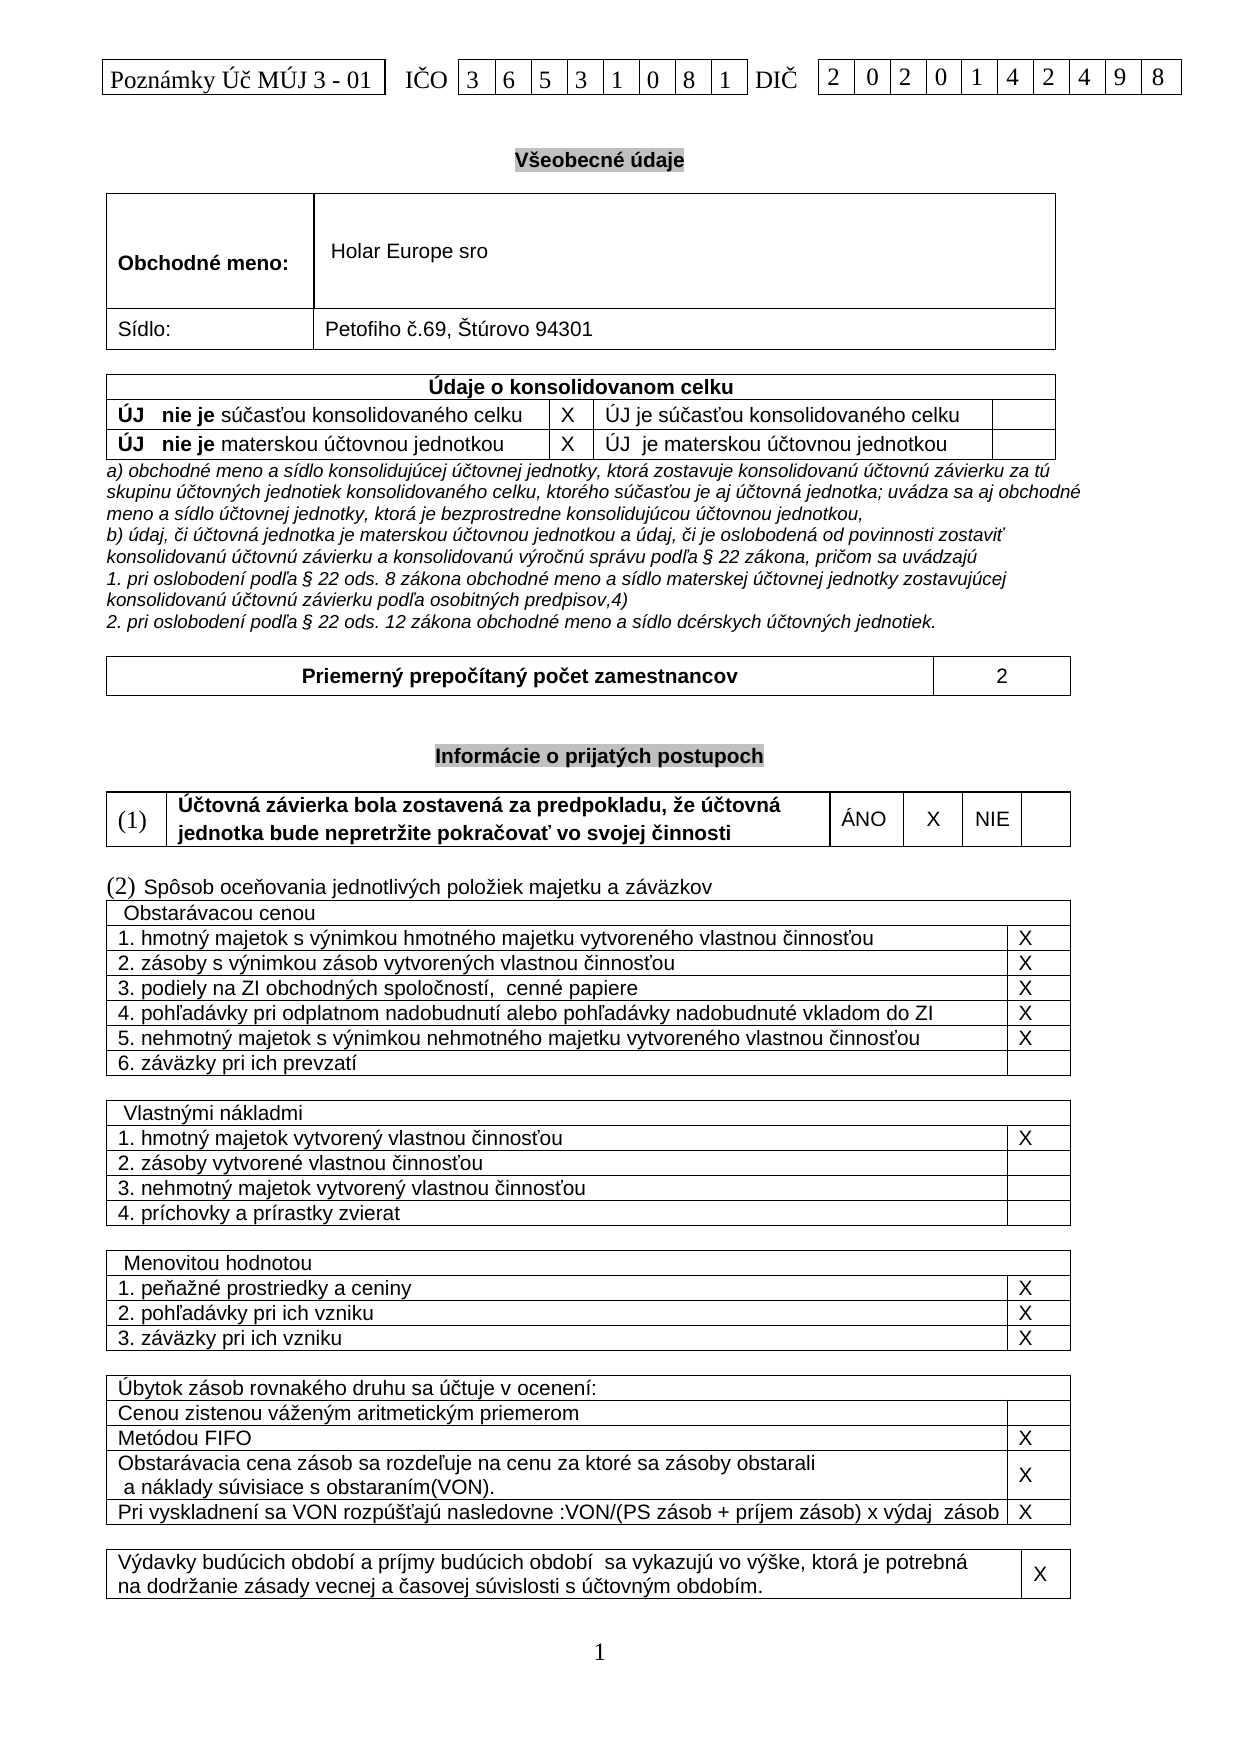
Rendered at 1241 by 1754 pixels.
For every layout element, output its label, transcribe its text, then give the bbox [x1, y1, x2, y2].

table_cell 3. záväzky pri ich vzniku [107, 1326, 1007, 1349]
table_cell Petofiho č.69, Štúrovo 94301 [314, 309, 1055, 348]
table_cell 5. nehmotný majetok s výnimkou nehmotného majetku vytvoreného vlastnou činnosťou [107, 1026, 1007, 1049]
table_header X [1022, 1550, 1070, 1597]
table_cell 1. hmotný majetok s výnimkou hmotného majetku vytvoreného vlastnou činnosťou [107, 926, 1007, 949]
table_header ÁNO [831, 793, 903, 846]
table_cell X [1008, 1301, 1070, 1324]
table_header Obstarávacou cenou [107, 901, 1070, 924]
table_cell 1. peňažné prostriedky a ceniny [107, 1276, 1007, 1299]
table_cell ÚJ je súčasťou konsolidovaného celku [594, 400, 992, 429]
text 2. pri oslobodení podľa § 22 ods. 12 zákona obchodné meno a sídlo dcérskych účtovných jednotiek. [106, 611, 1092, 632]
text a) obchodné meno a sídlo konsolidujúcej účtovnej jednotky, ktorá zostavuje konsolidovanú účtovnú závierku za tú skupinu účtovných jednotiek konsolidovaného celku, ktorého súčasťou je aj účtovná jednotka; uvádza sa aj obchodné meno a sídlo účtovnej jednotky, ktorá je bezprostredne konsolidujúcou účtovnou jednotkou, [106, 459, 1092, 524]
table_header Výdavky budúcich období a príjmy budúcich období sa vykazujú vo výške, ktorá je potrebná na dodržanie zásady vecnej a časovej súvislosti s účtovným obdobím. [107, 1550, 1021, 1597]
table_cell X [1008, 926, 1070, 949]
table_cell X [1008, 1001, 1070, 1024]
table_cell 2. zásoby s výnimkou zásob vytvorených vlastnou činnosťou [107, 951, 1007, 974]
text 1. pri oslobodení podľa § 22 ods. 8 zákona obchodné meno a sídlo materskej účtovnej jednotky zostavujúcej konsolidovanú účtovnú závierku podľa osobitných predpisov,4) [106, 567, 1092, 611]
text b) údaj, či účtovná jednotka je materskou účtovnou jednotkou a údaj, či je oslobodená od povinnosti zostaviť konsolidovanú účtovnú závierku a konsolidovanú výročnú správu podľa § 22 zákona, pričom sa uvádzajú [106, 524, 1092, 567]
table_cell 3. nehmotný majetok vytvorený vlastnou činnosťou [107, 1176, 1007, 1199]
text Informácie o prijatých postupoch [106, 743, 1092, 767]
table_cell Pri vyskladnení sa VON rozpúšťajú nasledovne :VON/(PS zásob + príjem zásob) x výdaj zásob [107, 1500, 1007, 1523]
table_cell X [1008, 1426, 1070, 1449]
table_header Účtovná závierka bola zostavená za predpokladu, že účtovná jednotka bude nepretržite pokračovať vo svojej činnosti [167, 793, 829, 846]
table_cell [1008, 1401, 1070, 1424]
table_cell [1008, 1201, 1070, 1224]
table_cell X [1008, 1126, 1070, 1149]
table_header Obchodné meno: [107, 194, 313, 308]
table_cell ÚJ nie je súčasťou konsolidovaného celku [107, 400, 549, 429]
table_cell 1. hmotný majetok vytvorený vlastnou činnosťou [107, 1126, 1007, 1149]
table_header Menovitou hodnotou [107, 1251, 1070, 1274]
table_cell X [1008, 1326, 1070, 1349]
table_cell [1008, 1176, 1070, 1199]
table_cell [993, 430, 1055, 458]
table_cell [993, 400, 1055, 429]
table_cell ÚJ je materskou účtovnou jednotkou [594, 430, 992, 458]
table_header [1022, 793, 1070, 846]
table_cell 2. zásoby vytvorené vlastnou činnosťou [107, 1151, 1007, 1174]
table_cell Metódou FIFO [107, 1426, 1007, 1449]
table_header Vlastnými nákladmi [107, 1101, 1070, 1124]
table_cell X [1008, 1451, 1070, 1498]
table_header 2 [934, 657, 1070, 694]
table_cell Sídlo: [107, 309, 313, 348]
table_cell X [1008, 951, 1070, 974]
table_cell X [1008, 1276, 1070, 1299]
table_cell Obstarávacia cena zásob sa rozdeľuje na cenu za ktoré sa zásoby obstarali a náklady súvisiace s obstaraním(VON). [107, 1451, 1007, 1498]
table_cell X [1008, 976, 1070, 999]
table_cell [1008, 1151, 1070, 1174]
table_header Údaje o konsolidovanom celku [107, 375, 1055, 399]
table_header X [904, 793, 962, 846]
table_cell X [1008, 1026, 1070, 1049]
table_header NIE [963, 793, 1021, 846]
table_cell 3. podiely na ZI obchodných spoločností, cenné papiere [107, 976, 1007, 999]
table_header Priemerný prepočítaný počet zamestnancov [107, 657, 933, 694]
table_cell 4. pohľadávky pri odplatnom nadobudnutí alebo pohľadávky nadobudnuté vkladom do ZI [107, 1001, 1007, 1024]
table_cell X [550, 400, 593, 429]
table_header Holar Europe sro [315, 194, 1055, 308]
table_header Úbytok zásob rovnakého druhu sa účtuje v ocenení: [107, 1376, 1070, 1399]
table_cell [1008, 1051, 1070, 1074]
table_cell 6. záväzky pri ich prevzatí [107, 1051, 1007, 1074]
table_cell ÚJ nie je materskou účtovnou jednotkou [107, 430, 549, 458]
table_cell X [550, 430, 593, 458]
table_cell 4. príchovky a prírastky zvierat [107, 1201, 1007, 1224]
list Spôsob oceňovania jednotlivých položiek majetku a záväzkov [106, 871, 1092, 899]
text Všeobecné údaje [106, 148, 1092, 172]
table_cell 2. pohľadávky pri ich vzniku [107, 1301, 1007, 1324]
table_cell X [1008, 1500, 1070, 1523]
table_header [107, 793, 166, 846]
table_cell Cenou zistenou váženým aritmetickým priemerom [107, 1401, 1007, 1424]
